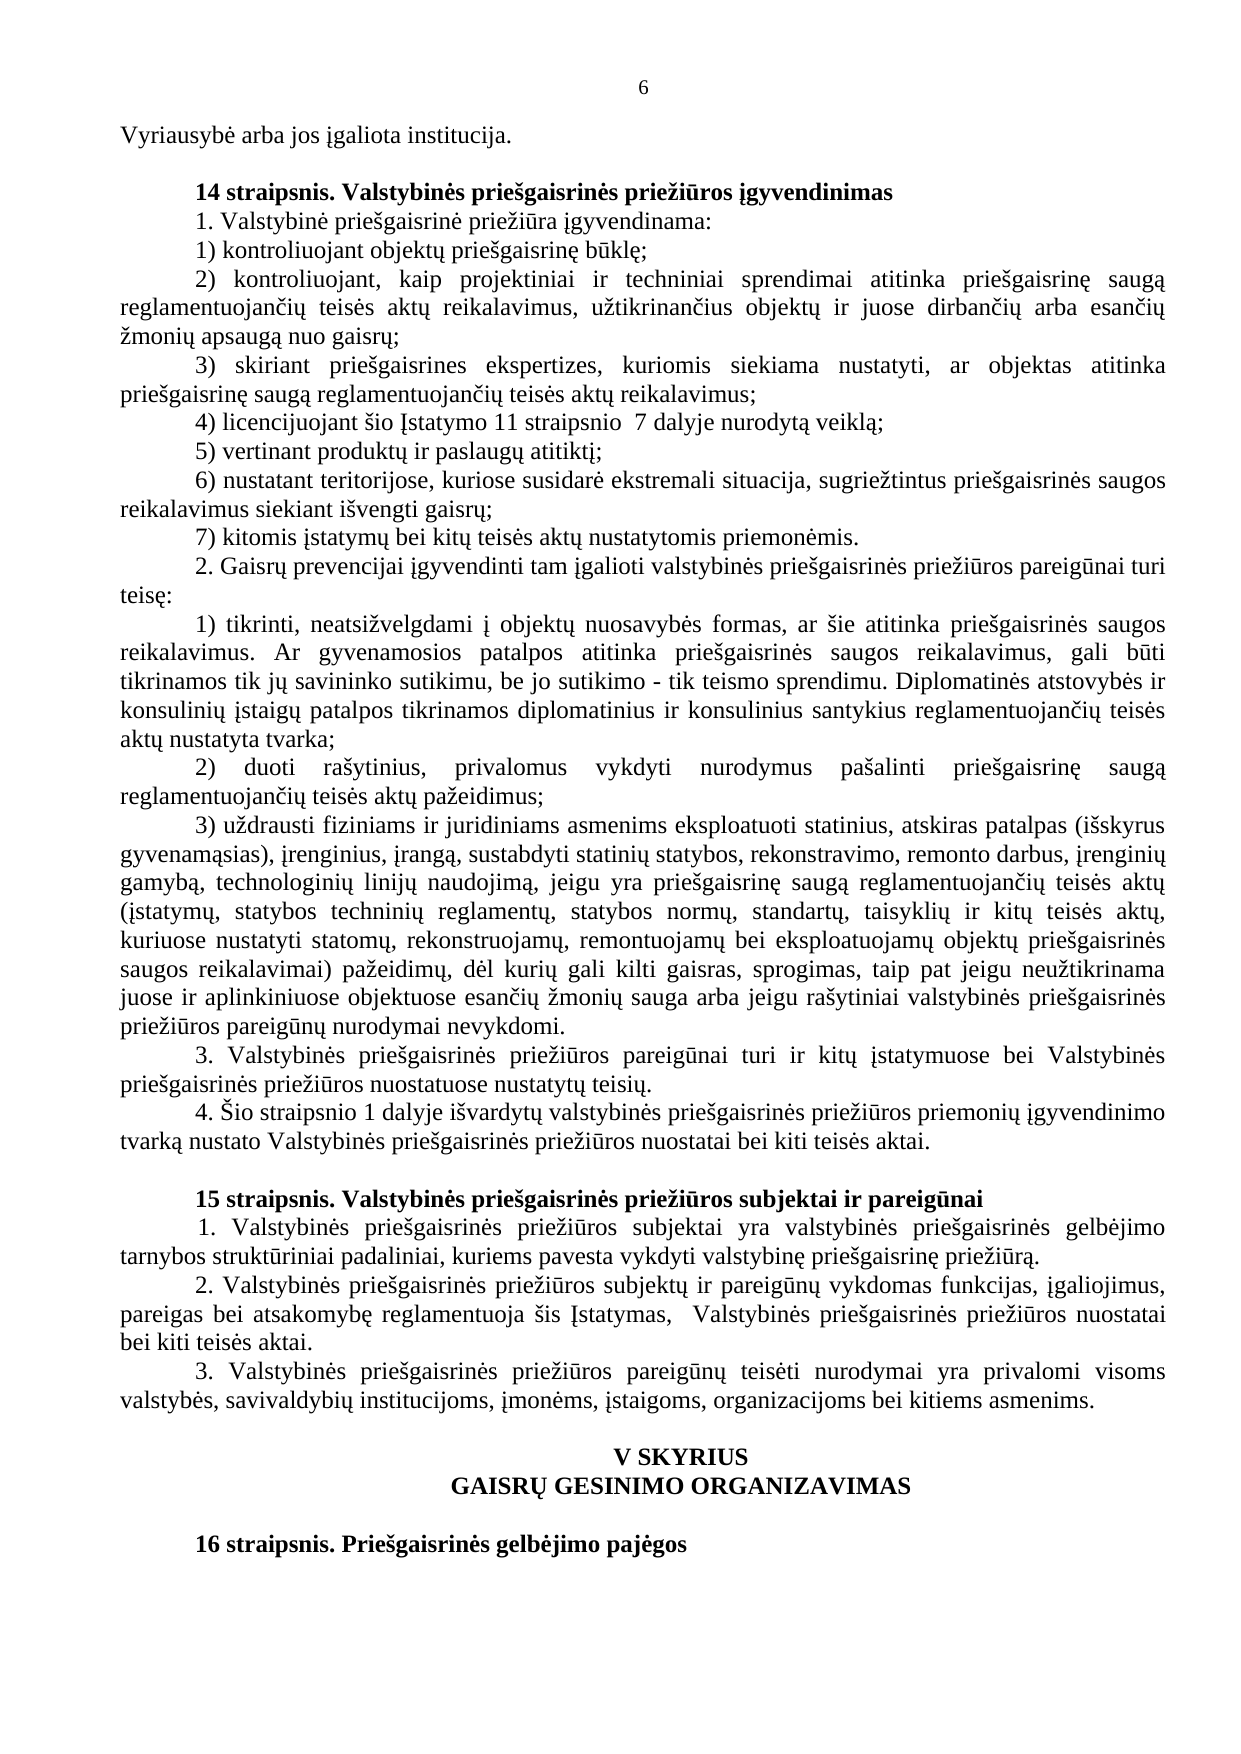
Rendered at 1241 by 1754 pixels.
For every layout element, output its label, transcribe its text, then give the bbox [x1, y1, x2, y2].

text 4. Šio straipsnio 1 dalyje išvardytų valstybinės priešgaisrinės priežiūros priemonių įgyvendinimo tvarką nustato Valstybinės priešgaisrinės priežiūros nuostatai bei kiti teisės aktai. [120, 1097, 1167, 1155]
text 1) tikrinti, neatsižvelgdami į objektų nuosavybės formas, ar šie atitinka priešgaisrinės saugos reikalavimus. Ar gyvenamosios patalpos atitinka priešgaisrinės saugos reikalavimus, gali būti tikrinamos tik jų savininko sutikimu, be jo sutikimo - tik teismo sprendimu. Diplomatinės atstovybės ir konsulinių įstaigų patalpos tikrinamos diplomatinius ir konsulinius santykius reglamentuojančių teisės aktų nustatyta tvarka; [120, 609, 1167, 752]
text 1. Valstybinė priešgaisrinė priežiūra įgyvendinama: [120, 206, 1167, 235]
text 2) kontroliuojant, kaip projektiniai ir techniniai sprendimai atitinka priešgaisrinę saugą reglamentuojančių teisės aktų reikalavimus, užtikrinančius objektų ir juose dirbančių arba esančių žmonių apsaugą nuo gaisrų; [120, 264, 1167, 350]
text 3) skiriant priešgaisrines ekspertizes, kuriomis siekiama nustatyti, ar objektas atitinka priešgaisrinę saugą reglamentuojančių teisės aktų reikalavimus; [120, 350, 1167, 407]
text 1) kontroliuojant objektų priešgaisrinę būklę; [120, 235, 1167, 264]
text 14 straipsnis. Valstybinės priešgaisrinės priežiūros įgyvendinimas [120, 177, 1167, 206]
text 16 straipsnis. Priešgaisrinės gelbėjimo pajėgos [195, 1529, 1167, 1557]
text 2. Valstybinės priešgaisrinės priežiūros subjektų ir pareigūnų vykdomas funkcijas, įgaliojimus, pareigas bei atsakomybę reglamentuoja šis Įstatymas, Valstybinės priešgaisrinės priežiūros nuostatai bei kiti teisės aktai. [120, 1270, 1167, 1356]
text GAISRŲ GESINIMO ORGANIZAVIMAS [120, 1471, 1167, 1500]
text Vyriausybė arba jos įgaliota institucija. [120, 120, 1167, 149]
text 2. Gaisrų prevencijai įgyvendinti tam įgalioti valstybinės priešgaisrinės priežiūros pareigūnai turi teisę: [120, 551, 1167, 609]
text 6) nustatant teritorijose, kuriose susidarė ekstremali situacija, sugriežtintus priešgaisrinės saugos reikalavimus siekiant išvengti gaisrų; [120, 465, 1167, 522]
text 3. Valstybinės priešgaisrinės priežiūros pareigūnų teisėti nurodymai yra privalomi visoms valstybės, savivaldybių institucijoms, įmonėms, įstaigoms, organizacijoms bei kitiems asmenims. [120, 1356, 1167, 1414]
text V SKYRIUS [120, 1442, 1167, 1471]
text 5) vertinant produktų ir paslaugų atitiktį; [120, 436, 1167, 465]
text 1. Valstybinės priešgaisrinės priežiūros subjektai yra valstybinės priešgaisrinės gelbėjimo tarnybos struktūriniai padaliniai, kuriems pavesta vykdyti valstybinę priešgaisrinę priežiūrą. [120, 1212, 1167, 1270]
text 15 straipsnis. Valstybinės priešgaisrinės priežiūros subjektai ir pareigūnai [120, 1184, 1167, 1212]
text 3) uždrausti fiziniams ir juridiniams asmenims eksploatuoti statinius, atskiras patalpas (išskyrus gyvenamąsias), įrenginius, įrangą, sustabdyti statinių statybos, rekonstravimo, remonto darbus, įrenginių gamybą, technologinių linijų naudojimą, jeigu yra priešgaisrinę saugą reglamentuojančių teisės aktų (įstatymų, statybos techninių reglamentų, statybos normų, standartų, taisyklių ir kitų teisės aktų, kuriuose nustatyti statomų, rekonstruojamų, remontuojamų bei eksploatuojamų objektų priešgaisrinės saugos reikalavimai) pažeidimų, dėl kurių gali kilti gaisras, sprogimas, taip pat jeigu neužtikrinama juose ir aplinkiniuose objektuose esančių žmonių sauga arba jeigu rašytiniai valstybinės priešgaisrinės priežiūros pareigūnų nurodymai nevykdomi. [120, 810, 1167, 1040]
text 7) kitomis įstatymų bei kitų teisės aktų nustatytomis priemonėmis. [120, 522, 1167, 551]
text 2) duoti rašytinius, privalomus vykdyti nurodymus pašalinti priešgaisrinę saugą reglamentuojančių teisės aktų pažeidimus; [120, 752, 1167, 810]
text 3. Valstybinės priešgaisrinės priežiūros pareigūnai turi ir kitų įstatymuose bei Valstybinės priešgaisrinės priežiūros nuostatuose nustatytų teisių. [120, 1040, 1167, 1097]
text 4) licencijuojant šio Įstatymo 11 straipsnio 7 dalyje nurodytą veiklą; [120, 407, 1167, 436]
